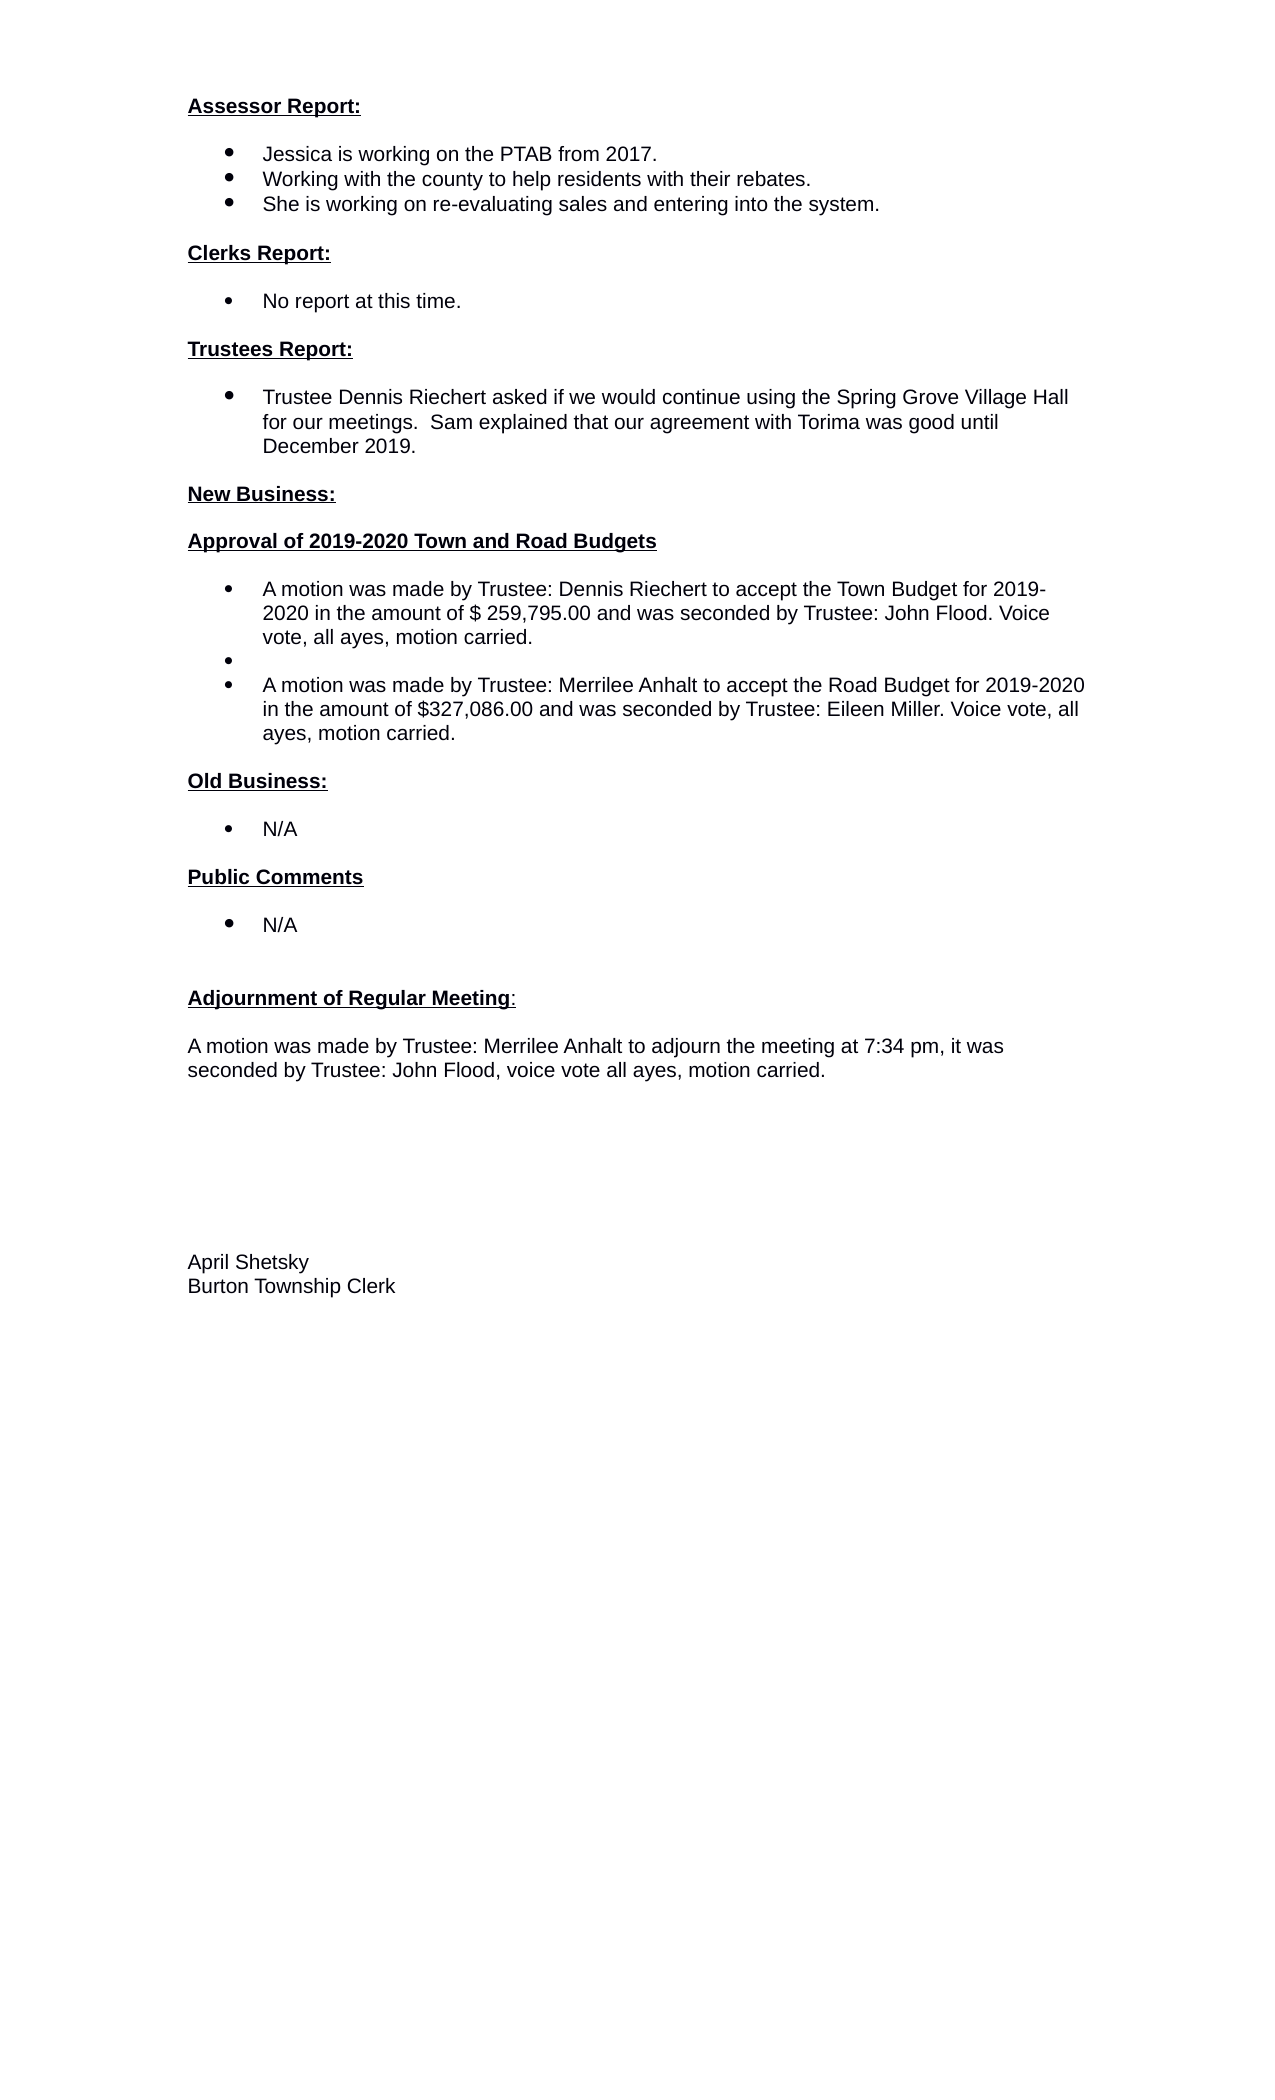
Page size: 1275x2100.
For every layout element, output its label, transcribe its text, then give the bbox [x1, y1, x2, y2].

list Working with the county to help residents with their rebates. [225, 167, 1087, 192]
list N/A [225, 817, 1087, 841]
list Trustee Dennis Riechert asked if we would continue using the Spring Grove Village Hall for our meetings. Sam explained that our agreement with Torima was good until December 2019. [225, 384, 1087, 457]
text A motion was made by Trustee: Merrilee Anhalt to adjourn the meeting at 7:34 pm, it was seconded by Trustee: John Flood, voice vote all ayes, motion carried. [187, 1034, 1087, 1082]
text Public Comments [187, 865, 1087, 889]
text Clerks Report: [187, 241, 1087, 264]
text Trustees Report: [187, 337, 1087, 361]
text Old Business: [187, 769, 1087, 793]
list She is working on re-evaluating sales and entering into the system. [225, 192, 1087, 217]
text Assessor Report: [187, 94, 1087, 118]
list No report at this time. [225, 288, 1087, 313]
text Approval of 2019-2020 Town and Road Budgets [187, 529, 1087, 553]
text New Business: [187, 481, 1087, 505]
list N/A [225, 913, 1087, 938]
text April Shetsky [187, 1249, 1087, 1273]
list A motion was made by Trustee: Dennis Riechert to accept the Town Budget for 2019-2020 in the amount of $ 259,795.00 and was seconded by Trustee: John Flood. Voice vote, all ayes, motion carried. [225, 577, 1087, 649]
text Burton Township Clerk [187, 1273, 1087, 1297]
list Jessica is working on the PTAB from 2017. [225, 142, 1087, 167]
text Adjournment of Regular Meeting: [187, 986, 1087, 1010]
list A motion was made by Trustee: Merrilee Anhalt to accept the Road Budget for 2019-2020 in the amount of $327,086.00 and was seconded by Trustee: Eileen Miller. Voice vote, all ayes, motion carried. [225, 673, 1087, 745]
